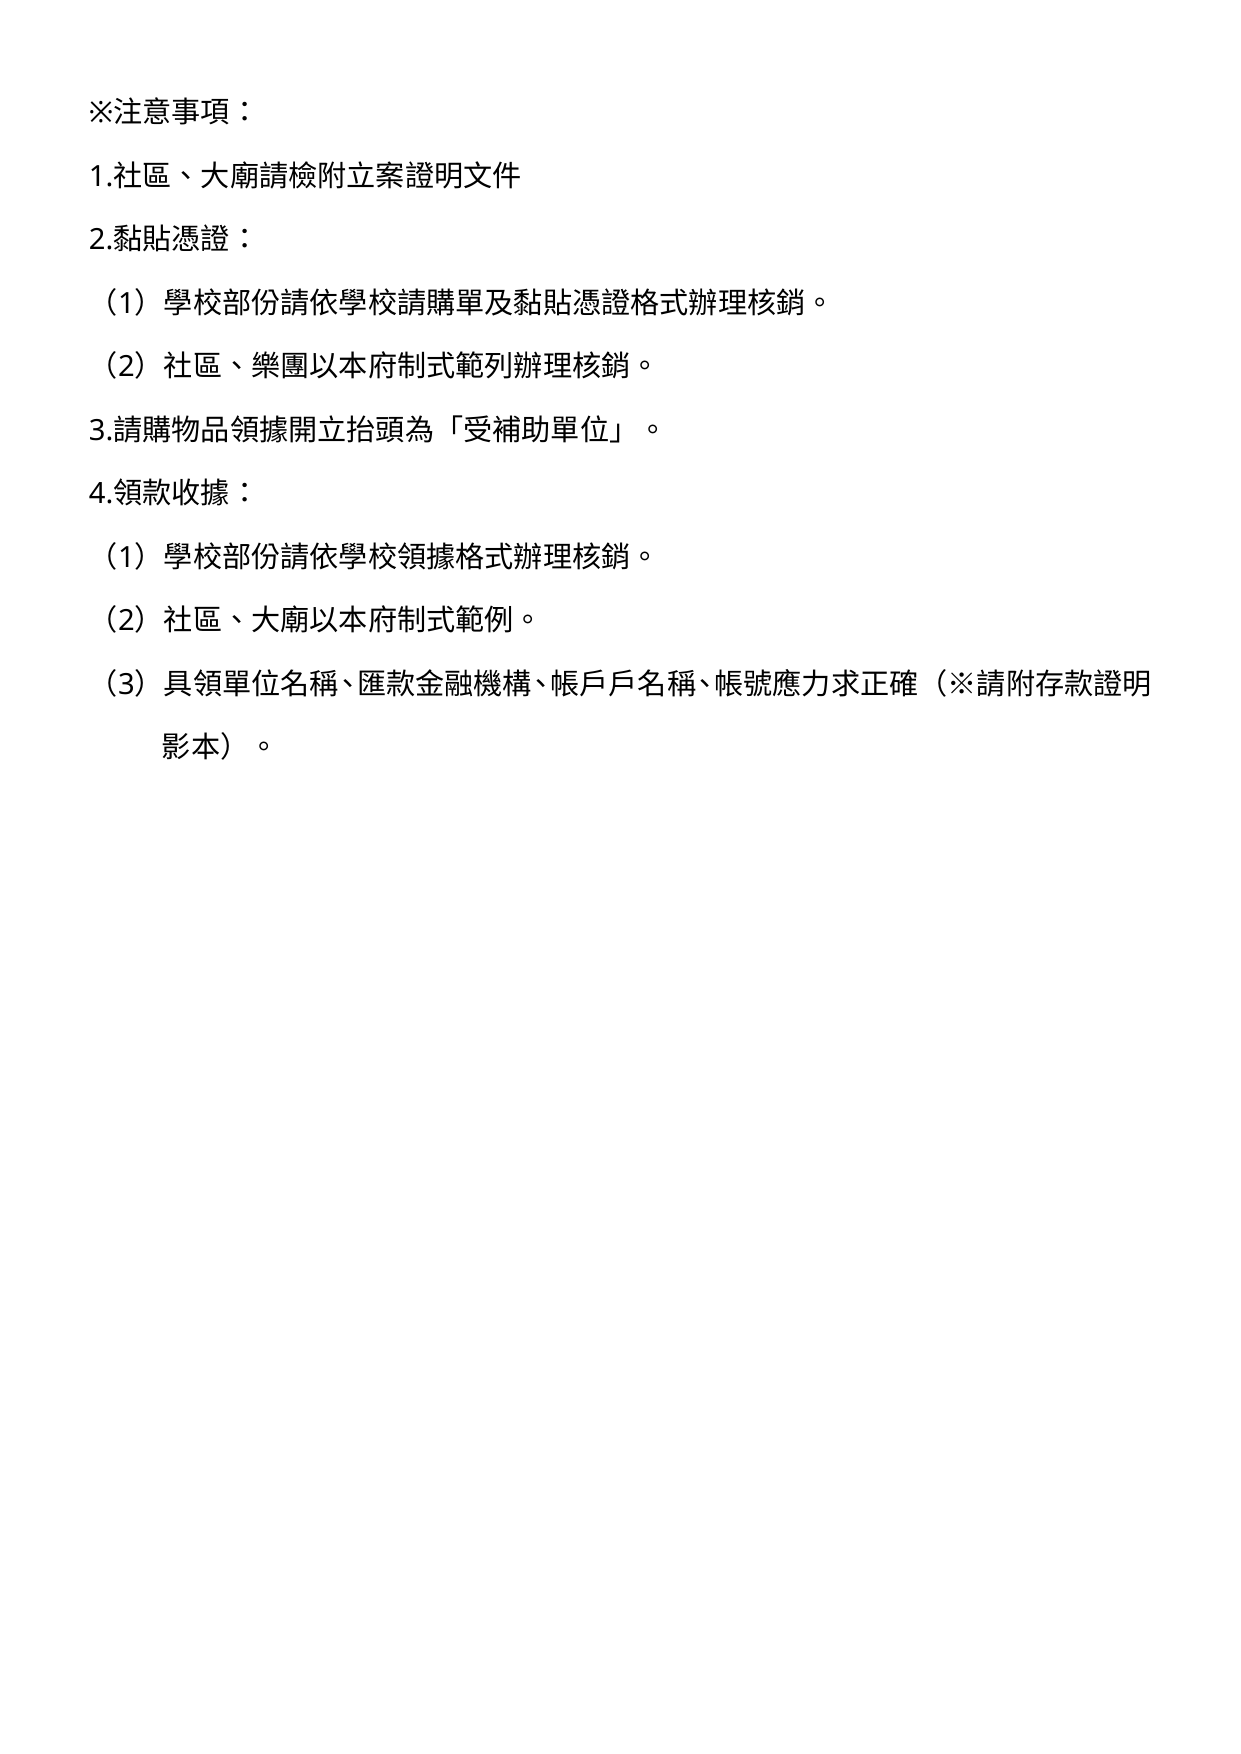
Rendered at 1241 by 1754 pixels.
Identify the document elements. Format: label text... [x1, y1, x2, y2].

text （2）社區、大廟以本府制式範例。 [89, 597, 1152, 639]
text （2）社區、樂團以本府制式範列辦理核銷。 [89, 343, 1152, 385]
text 2.黏貼憑證： [89, 216, 1152, 258]
text 4.領款收據： [89, 470, 1152, 512]
text ※注意事項： [89, 89, 1152, 131]
text （1）學校部份請依學校請購單及黏貼憑證格式辦理核銷。 [89, 279, 1152, 322]
text （3）具領單位名稱、匯款金融機構、帳戶戶名稱、帳號應力求正確（※請附存款證明影本）。 [89, 661, 1152, 766]
text 1.社區、大廟請檢附立案證明文件 [89, 152, 1152, 194]
text （1）學校部份請依學校領據格式辦理核銷。 [89, 533, 1152, 576]
text 3.請購物品領據開立抬頭為「受補助單位」。 [89, 406, 1152, 449]
